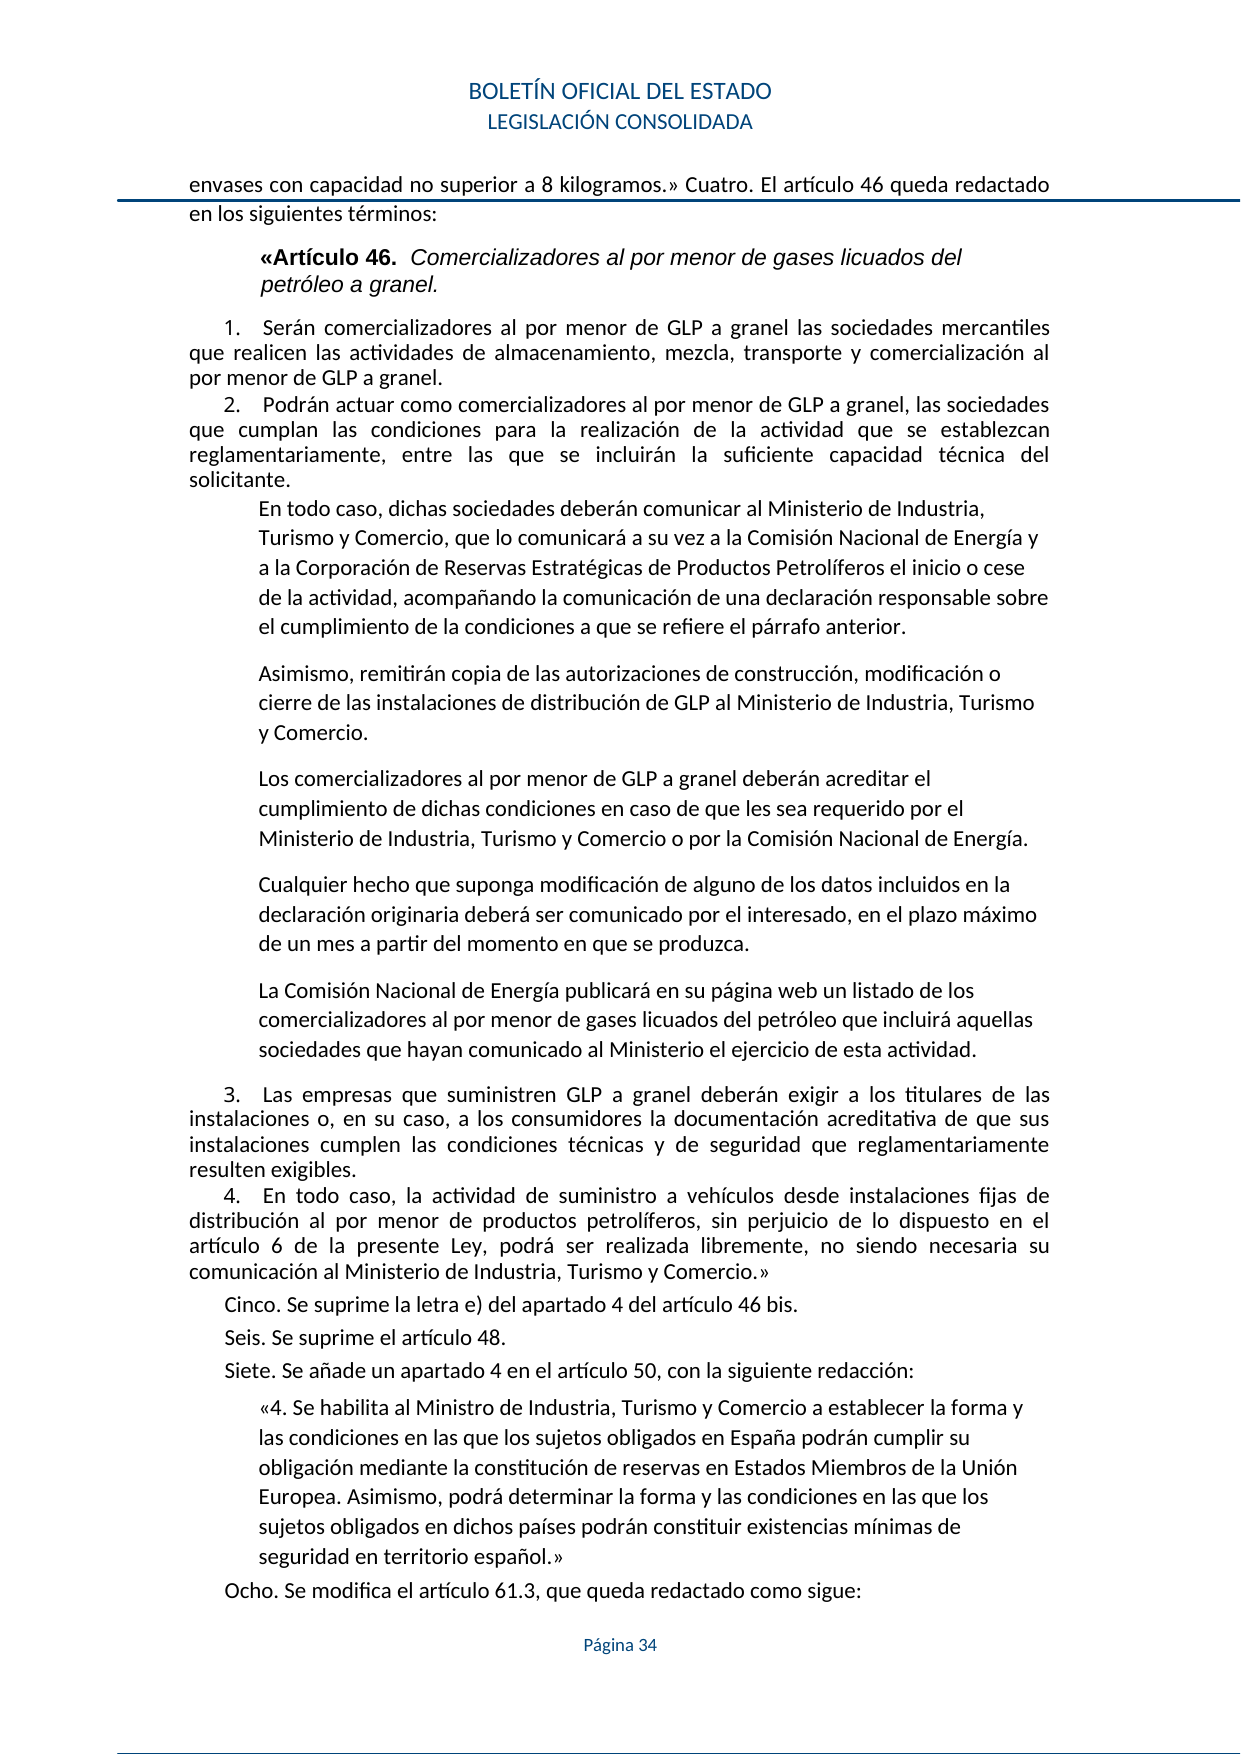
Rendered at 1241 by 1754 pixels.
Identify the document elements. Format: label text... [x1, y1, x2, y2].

list En todo caso, la actividad de suministro a vehículos desde instalaciones fijas de distribución al por menor de productos petrolíferos, sin perjuicio de lo dispuesto en el artículo 6 de la presente Ley, podrá ser realizada libremente, no siendo necesaria su comunicación al Ministerio de Industria, Turismo y Comercio.» [189, 1183, 1051, 1285]
text En todo caso, dichas sociedades deberán comunicar al Ministerio de Industria, Turismo y Comercio, que lo comunicará a su vez a la Comisión Nacional de Energía y a la Corporación de Reservas Estratégicas de Productos Petrolíferos el inicio o cese de la actividad, acompañando la comunicación de una declaración responsable sobre el cumplimiento de la condiciones a que se refiere el párrafo anterior. [258, 494, 1051, 640]
text «4. Se habilita al Ministro de Industria, Turismo y Comercio a establecer la forma y las condiciones en las que los sujetos obligados en España podrán cumplir su obligación mediante la constitución de reservas en Estados Miembros de la Unión Europea. Asimismo, podrá determinar la forma y las condiciones en las que los sujetos obligados en dichos países podrán constituir existencias mínimas de seguridad en territorio español.» [258, 1393, 1051, 1570]
list envases con capacidad no superior a 8 kilogramos.» Cuatro. El artículo 46 queda redactado [189, 173, 1051, 199]
text Cualquier hecho que suponga modificación de alguno de los datos incluidos en la declaración originaria deberá ser comunicado por el interesado, en el plazo máximo de un mes a partir del momento en que se produzca. [258, 870, 1051, 958]
text Cinco. Se suprime la letra e) del apartado 4 del artículo 46 bis. [224, 1290, 1051, 1318]
text Los comercializadores al por menor de GLP a granel deberán acreditar el cumplimiento de dichas condiciones en caso de que les sea requerido por el Ministerio de Industria, Turismo y Comercio o por la Comisión Nacional de Energía. [258, 764, 1051, 852]
text Asimismo, remitirán copia de las autorizaciones de construcción, modificación o cierre de las instalaciones de distribución de GLP al Ministerio de Industria, Turismo y Comercio. [258, 659, 1051, 746]
text «Artículo 46. Comercializadores al por menor de gases licuados del petróleo a granel. [260, 243, 1051, 297]
text Seis. Se suprime el artículo 48. [224, 1323, 1051, 1351]
list Serán comercializadores al por menor de GLP a granel las sociedades mercantiles que realicen las actividades de almacenamiento, mezcla, transporte y comercialización al por menor de GLP a granel. [189, 315, 1051, 392]
list Las empresas que suministren GLP a granel deberán exigir a los titulares de las instalaciones o, en su caso, a los consumidores la documentación acreditativa de que sus instalaciones cumplen las condiciones técnicas y de seguridad que reglamentariamente resulten exigibles. [189, 1082, 1051, 1183]
text Siete. Se añade un apartado 4 en el artículo 50, con la siguiente redacción: [224, 1357, 1051, 1384]
list en los siguientes términos: [189, 202, 1051, 227]
text Ocho. Se modifica el artículo 61.3, que queda redactado como sigue: [224, 1576, 1051, 1604]
text La Comisión Nacional de Energía publicará en su página web un listado de los comercializadores al por menor de gases licuados del petróleo que incluirá aquellas sociedades que hayan comunicado al Ministerio el ejercicio de esta actividad. [258, 976, 1051, 1063]
list Podrán actuar como comercializadores al por menor de GLP a granel, las sociedades que cumplan las condiciones para la realización de la actividad que se establezcan reglamentariamente, entre las que se incluirán la suficiente capacidad técnica del solicitante. [189, 392, 1051, 493]
